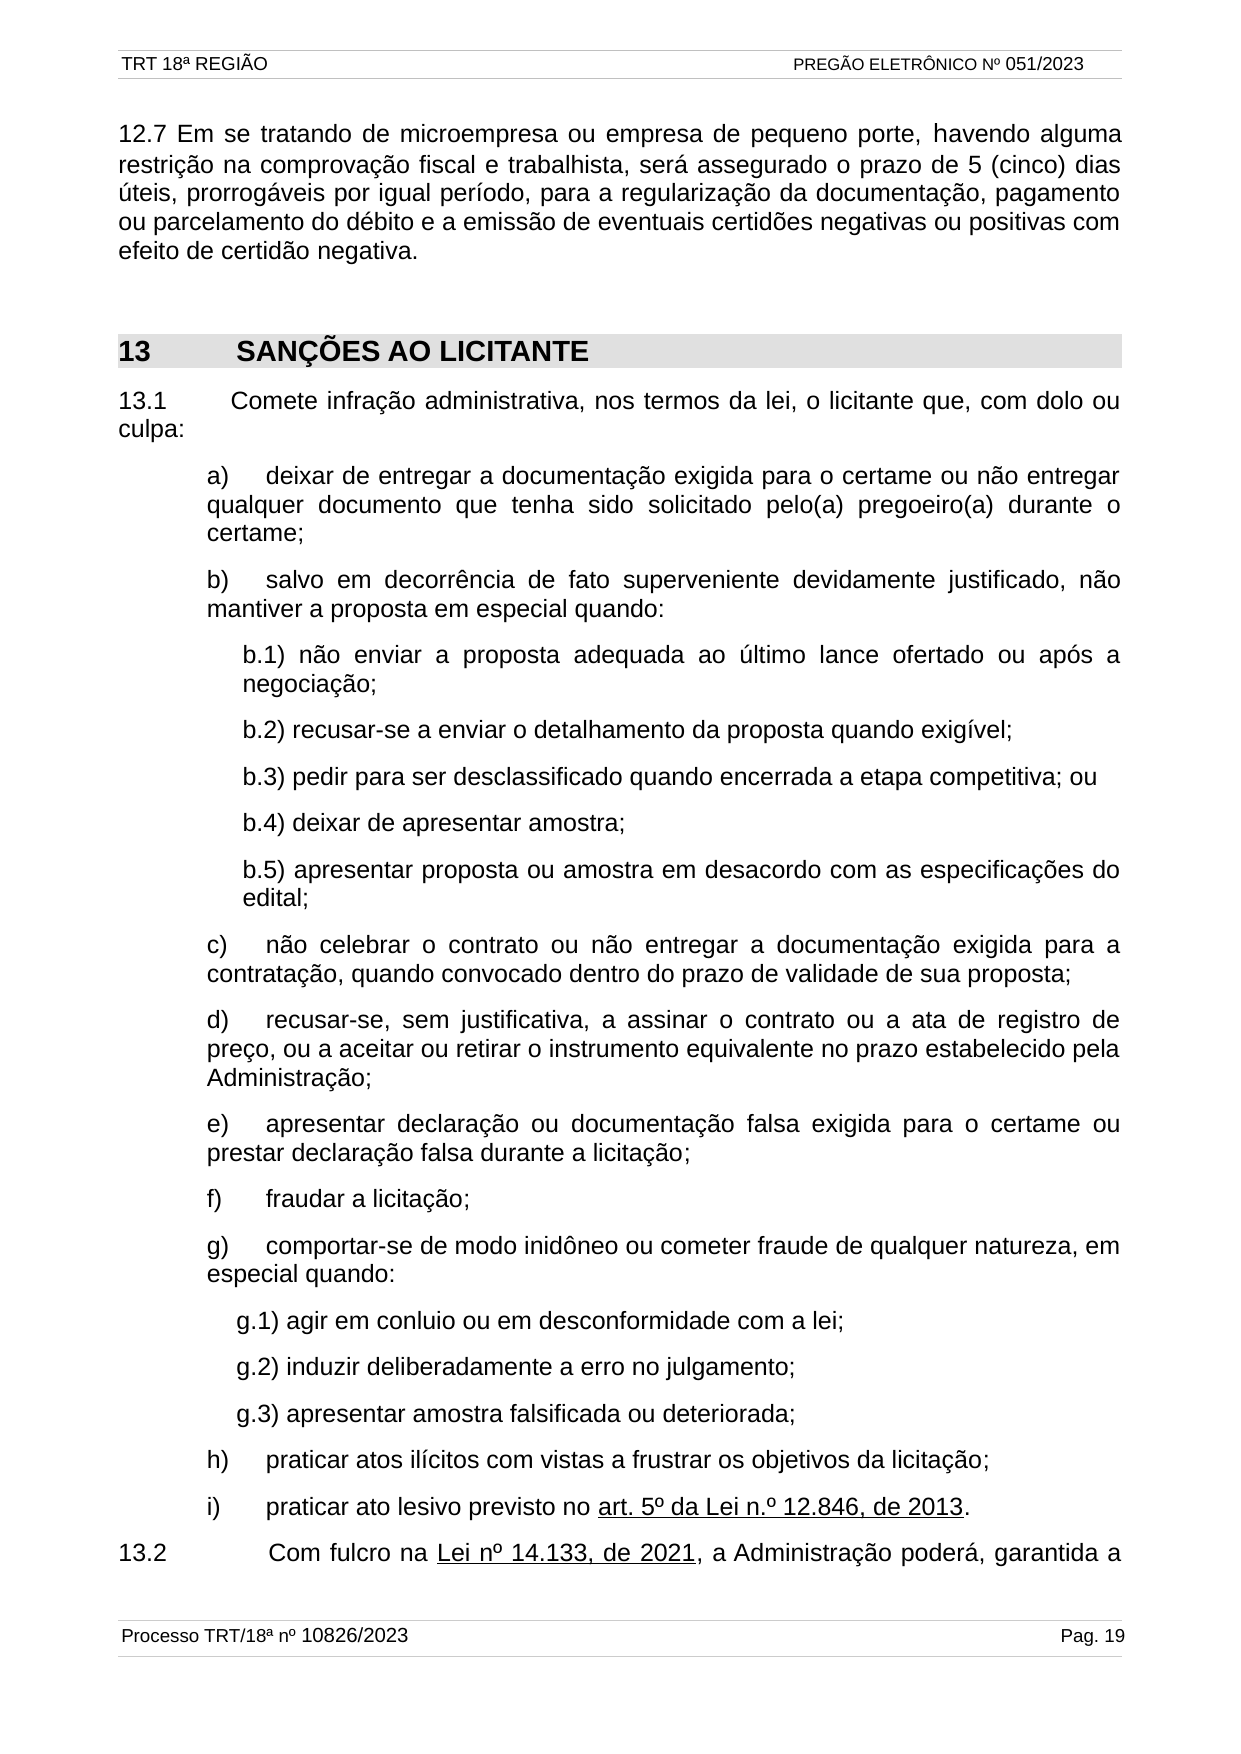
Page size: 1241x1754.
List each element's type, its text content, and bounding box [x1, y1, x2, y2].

text 12.7 Em se tratando de microempresa ou empresa de pequeno porte, havendo alguma restrição na comprovação fiscal e trabalhista, será assegurado o prazo de 5 (cinco) dias úteis, prorrogáveis por igual período, para a regularização da documentação, pagamento ou parcelamento do débito e a emissão de eventuais certidões negativas ou positivas com efeito de certidão negativa. [118, 116, 1122, 265]
text c) não celebrar o contrato ou não entregar a documentação exigida para a contratação, quando convocado dentro do prazo de validade de sua proposta; [207, 930, 1122, 987]
text g.2) induzir deliberadamente a erro no julgamento; [236, 1352, 1122, 1381]
text b.4) deixar de apresentar amostra; [242, 808, 1122, 837]
text 13.2 Com fulcro na Lei nº 14.133, de 2021, a Administração poderá, garantida a [118, 1538, 1122, 1567]
text i) praticar ato lesivo previsto no art. 5º da Lei n.º 12.846, de 2013. [207, 1492, 1122, 1520]
text e) apresentar declaração ou documentação falsa exigida para o certame ou prestar declaração falsa durante a licitação; [207, 1109, 1122, 1166]
text b.1) não enviar a proposta adequada ao último lance ofertado ou após a negociação; [242, 640, 1122, 697]
text g) comportar-se de modo inidôneo ou cometer fraude de qualquer natureza, em especial quando: [207, 1231, 1122, 1288]
text b.2) recusar-se a enviar o detalhamento da proposta quando exigível; [242, 715, 1122, 744]
text b) salvo em decorrência de fato superveniente devidamente justificado, não mantiver a proposta em especial quando: [207, 565, 1122, 622]
text f) fraudar a licitação; [207, 1184, 1122, 1213]
text g.3) apresentar amostra falsificada ou deteriorada; [236, 1399, 1122, 1427]
text 13 SANÇÕES AO LICITANTE [118, 334, 1122, 368]
text b.3) pedir para ser desclassificado quando encerrada a etapa competitiva; ou [242, 762, 1122, 790]
text 13.1 Comete infração administrativa, nos termos da lei, o licitante que, com dolo ou culpa: [118, 386, 1122, 443]
text d) recusar-se, sem justificativa, a assinar o contrato ou a ata de registro de preço, ou a aceitar ou retirar o instrumento equivalente no prazo estabelecido pela Administração; [207, 1005, 1122, 1091]
text b.5) apresentar proposta ou amostra em desacordo com as especificações do edital; [242, 854, 1122, 912]
text a) deixar de entregar a documentação exigida para o certame ou não entregar qualquer documento que tenha sido solicitado pelo(a) pregoeiro(a) durante o certame; [207, 461, 1122, 547]
text h) praticar atos ilícitos com vistas a frustrar os objetivos da licitação; [207, 1445, 1122, 1474]
text g.1) agir em conluio ou em desconformidade com a lei; [236, 1306, 1122, 1334]
